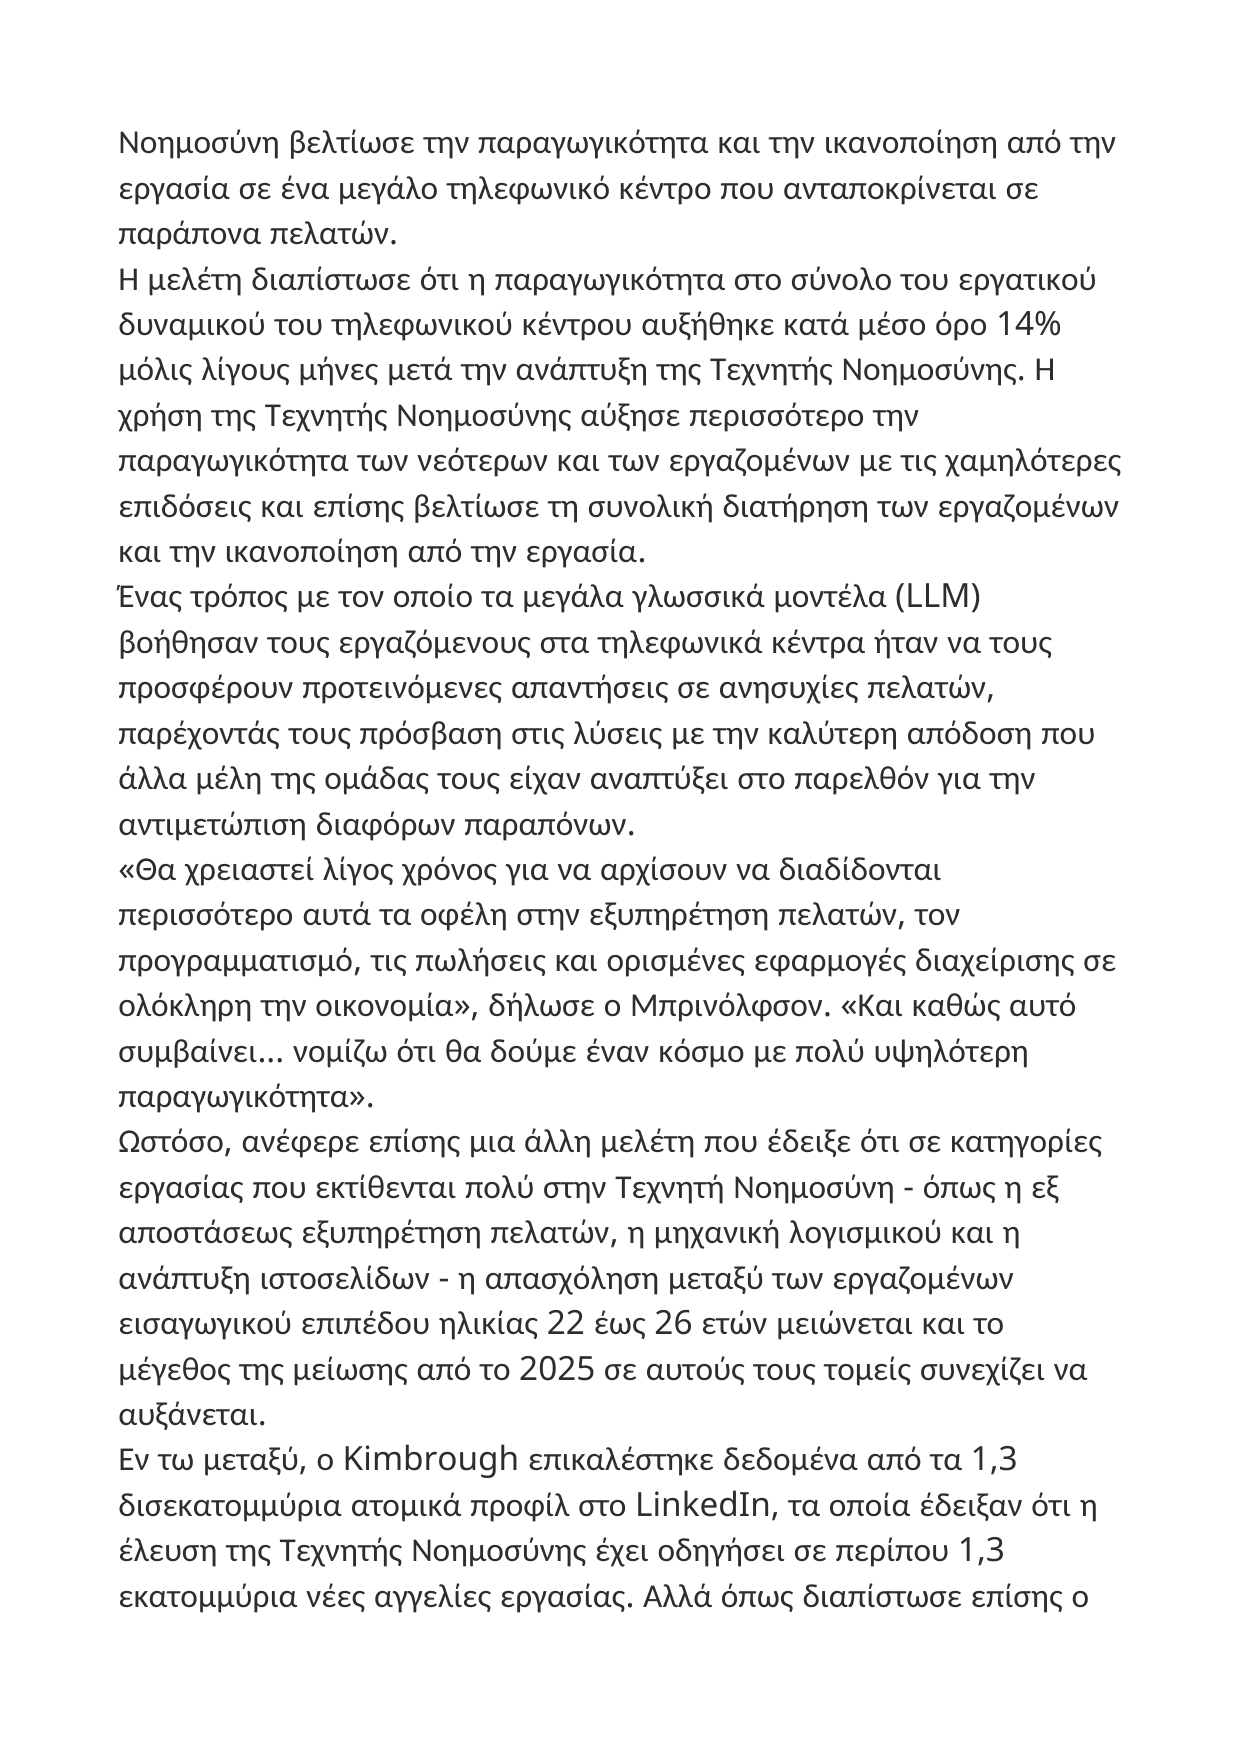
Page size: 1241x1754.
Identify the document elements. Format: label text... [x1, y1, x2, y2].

text Ωστόσο, ανέφερε επίσης μια άλλη μελέτη που έδειξε ότι σε κατηγορίες εργασίας που εκτίθενται πολύ στην Τεχνητή Νοημοσύνη - όπως η εξ αποστάσεως εξυπηρέτηση πελατών, η μηχανική λογισμικού και η ανάπτυξη ιστοσελίδων - η απασχόληση μεταξύ των εργαζομένων εισαγωγικού επιπέδου ηλικίας 22 έως 26 ετών μειώνεται και το μέγεθος της μείωσης από το 2025 σε αυτούς τους τομείς συνεχίζει να αυξάνεται. [118, 1117, 1122, 1435]
text Η μελέτη διαπίστωσε ότι η παραγωγικότητα στο σύνολο του εργατικού δυναμικού του τηλεφωνικού κέντρου αυξήθηκε κατά μέσο όρο 14% μόλις λίγους μήνες μετά την ανάπτυξη της Τεχνητής Νοημοσύνης. Η χρήση της Τεχνητής Νοημοσύνης αύξησε περισσότερο την παραγωγικότητα των νεότερων και των εργαζομένων με τις χαμηλότερες επιδόσεις και επίσης βελτίωσε τη συνολική διατήρηση των εργαζομένων και την ικανοποίηση από την εργασία. [118, 254, 1122, 572]
text Ένας τρόπος με τον οποίο τα μεγάλα γλωσσικά μοντέλα (LLM) βοήθησαν τους εργαζόμενους στα τηλεφωνικά κέντρα ήταν να τους προσφέρουν προτεινόμενες απαντήσεις σε ανησυχίες πελατών, παρέχοντάς τους πρόσβαση στις λύσεις με την καλύτερη απόδοση που άλλα μέλη της ομάδας τους είχαν αναπτύξει στο παρελθόν για την αντιμετώπιση διαφόρων παραπόνων. [118, 572, 1122, 845]
text Εν τω μεταξύ, ο Kimbrough επικαλέστηκε δεδομένα από τα 1,3 δισεκατομμύρια ατομικά προφίλ στο LinkedIn, τα οποία έδειξαν ότι η έλευση της Τεχνητής Νοημοσύνης έχει οδηγήσει σε περίπου 1,3 εκατομμύρια νέες αγγελίες εργασίας. Αλλά όπως διαπίστωσε επίσης ο [118, 1435, 1122, 1617]
text «Θα χρειαστεί λίγος χρόνος για να αρχίσουν να διαδίδονται περισσότερο αυτά τα οφέλη στην εξυπηρέτηση πελατών, τον προγραμματισμό, τις πωλήσεις και ορισμένες εφαρμογές διαχείρισης σε ολόκληρη την οικονομία», δήλωσε ο Μπρινόλφσον. «Και καθώς αυτό συμβαίνει... νομίζω ότι θα δούμε έναν κόσμο με πολύ υψηλότερη παραγωγικότητα». [118, 845, 1122, 1117]
text Νοημοσύνη βελτίωσε την παραγωγικότητα και την ικανοποίηση από την εργασία σε ένα μεγάλο τηλεφωνικό κέντρο που ανταποκρίνεται σε παράπονα πελατών. [118, 118, 1122, 254]
